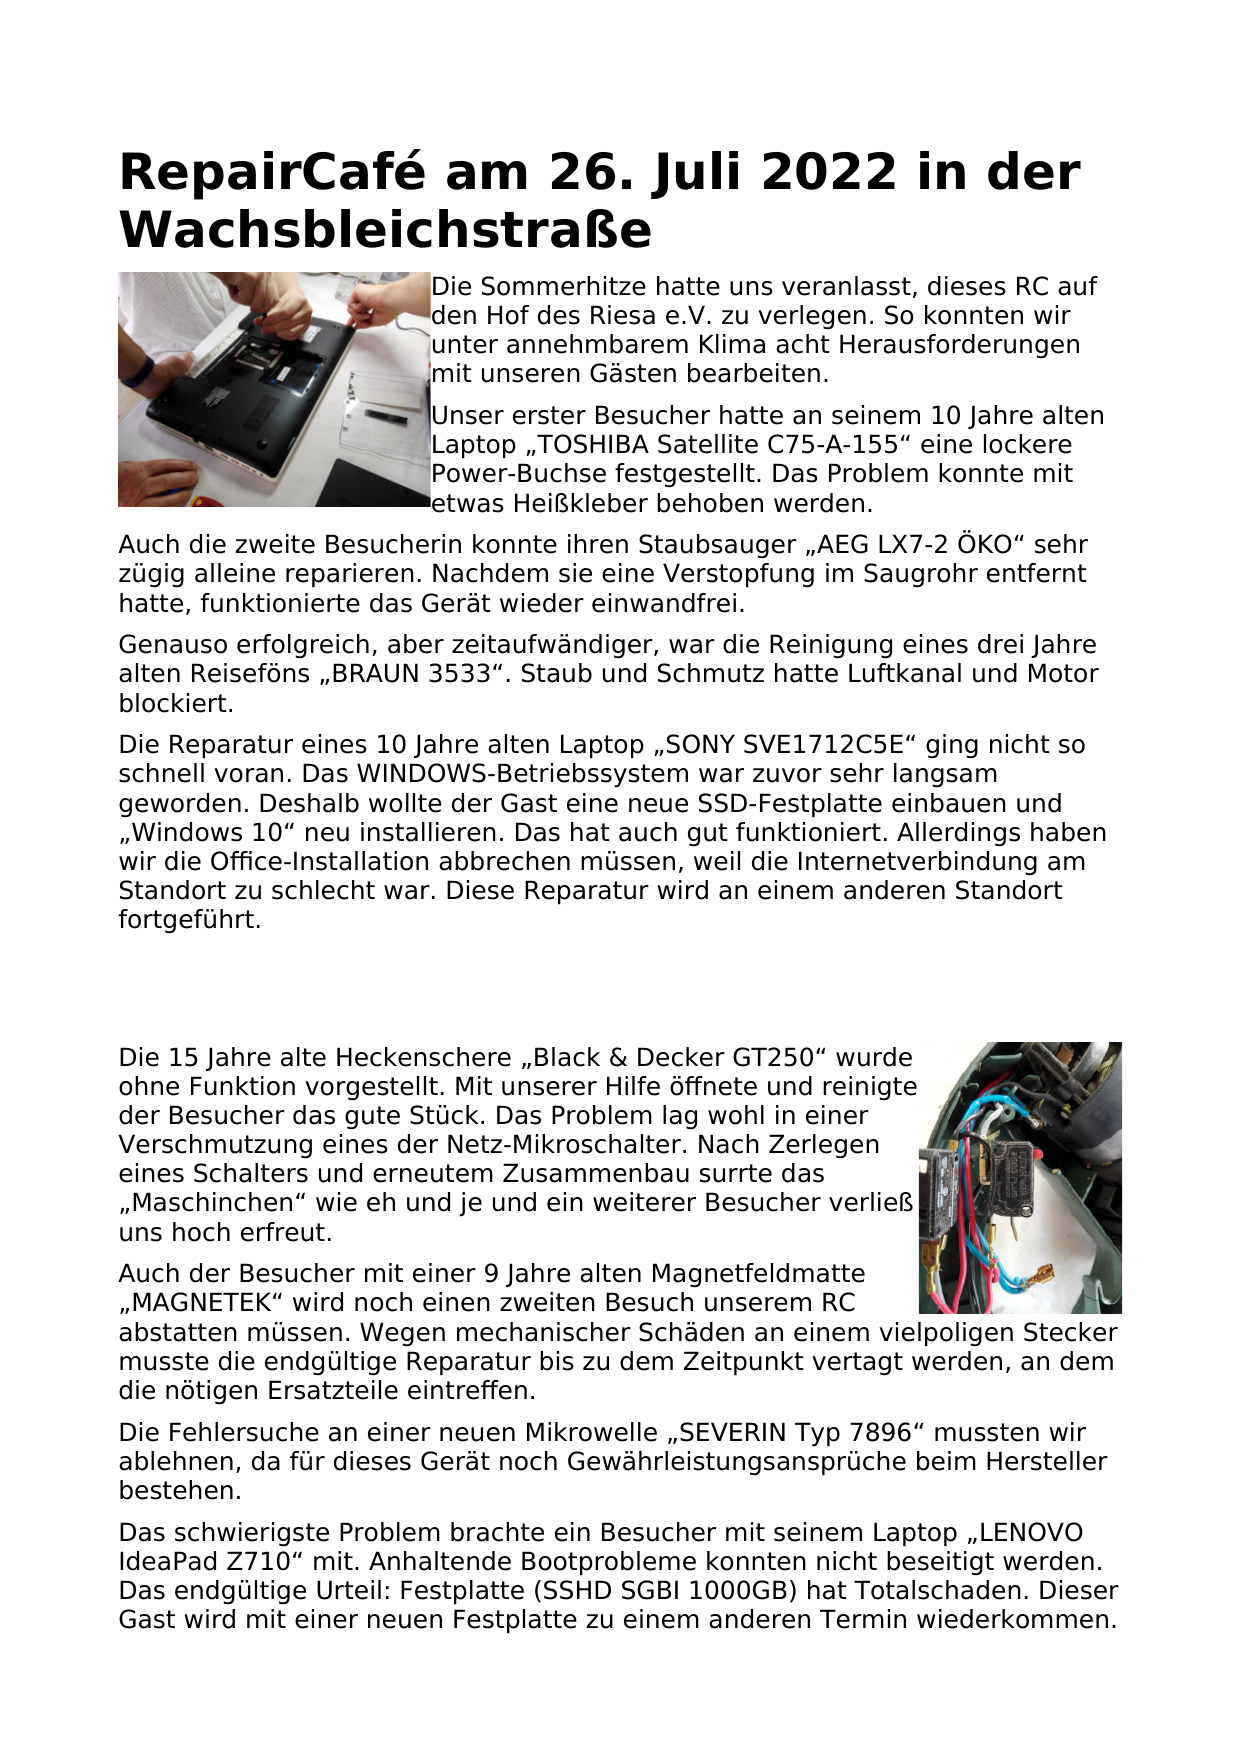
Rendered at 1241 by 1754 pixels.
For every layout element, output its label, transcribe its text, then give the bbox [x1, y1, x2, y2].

text Unser erster Besucher hatte an seinem 10 Jahre alten Laptop „TOSHIBA Satellite C75-A-155“ eine lockere Power-Buchse festgestellt. Das Problem konnte mit etwas Heißkleber behoben werden. [118, 401, 1122, 518]
text Die 15 Jahre alte Heckenschere „Black & Decker GT250“ wurde ohne Funktion vorgestellt. Mit unserer Hilfe öffnete und reinigte der Besucher das gute Stück. Das Problem lag wohl in einer Verschmutzung eines der Netz-Mikroschalter. Nach Zerlegen eines Schalters und erneutem Zusammenbau surrte das „Maschinchen“ wie eh und je und ein weiterer Besucher verließ uns hoch erfreut. [118, 1043, 918, 1247]
text Auch der Besucher mit einer 9 Jahre alten Magnetfeldmatte „MAGNETEK“ wird noch einen zweiten Besuch unserem RC abstatten müssen. Wegen mechanischer Schäden an einem vielpoligen Stecker musste die endgültige Reparatur bis zu dem Zeitpunkt vertagt werden, an dem die nötigen Ersatzteile eintreffen. [118, 1259, 1122, 1405]
picture [918, 1042, 1123, 1314]
text Das schwierigste Problem brachte ein Besucher mit seinem Laptop „LENOVO IdeaPad Z710“ mit. Anhaltende Bootprobleme konnten nicht beseitigt werden. Das endgültige Urteil: Festplatte (SSHD SGBI 1000GB) hat Totalschaden. Dieser Gast wird mit einer neuen Festplatte zu einem anderen Termin wiederkommen. [118, 1518, 1122, 1634]
text Genauso erfolgreich, aber zeitaufwändiger, war die Reinigung eines drei Jahre alten Reiseföns „BRAUN 3533“. Staub und Schmutz hatte Luftkanal und Motor blockiert. [118, 630, 1122, 718]
text Die Reparatur eines 10 Jahre alten Laptop „SONY SVE1712C5E“ ging nicht so schnell voran. Das WINDOWS-Betriebssystem war zuvor sehr langsam geworden. Deshalb wollte der Gast eine neue SSD-Festplatte einbauen und „Windows 10“ neu installieren. Das hat auch gut funktioniert. Allerdings haben wir die Office-Installation abbrechen müssen, weil die Internetverbindung am Standort zu schlecht war. Diese Reparatur wird an einem anderen Standort fortgeführt. [118, 730, 1122, 934]
text Die Fehlersuche an einer neuen Mikrowelle „SEVERIN Typ 7896“ mussten wir ablehnen, da für dieses Gerät noch Gewährleistungsansprüche beim Hersteller bestehen. [118, 1418, 1122, 1505]
subtitle RepairCafé am 26. Juli 2022 in der Wachsbleichstraße [118, 143, 1122, 259]
picture [118, 272, 431, 507]
text Die Sommerhitze hatte uns veranlasst, dieses RC auf den Hof des Riesa e.V. zu verlegen. So konnten wir unter annehmbarem Klima acht Herausforderungen mit unseren Gästen bearbeiten. [431, 272, 1122, 389]
text Auch die zweite Besucherin konnte ihren Staubsauger „AEG LX7-2 ÖKO“ sehr zügig alleine reparieren. Nachdem sie eine Verstopfung im Saugrohr entfernt hatte, funktionierte das Gerät wieder einwandfrei. [118, 530, 1122, 618]
